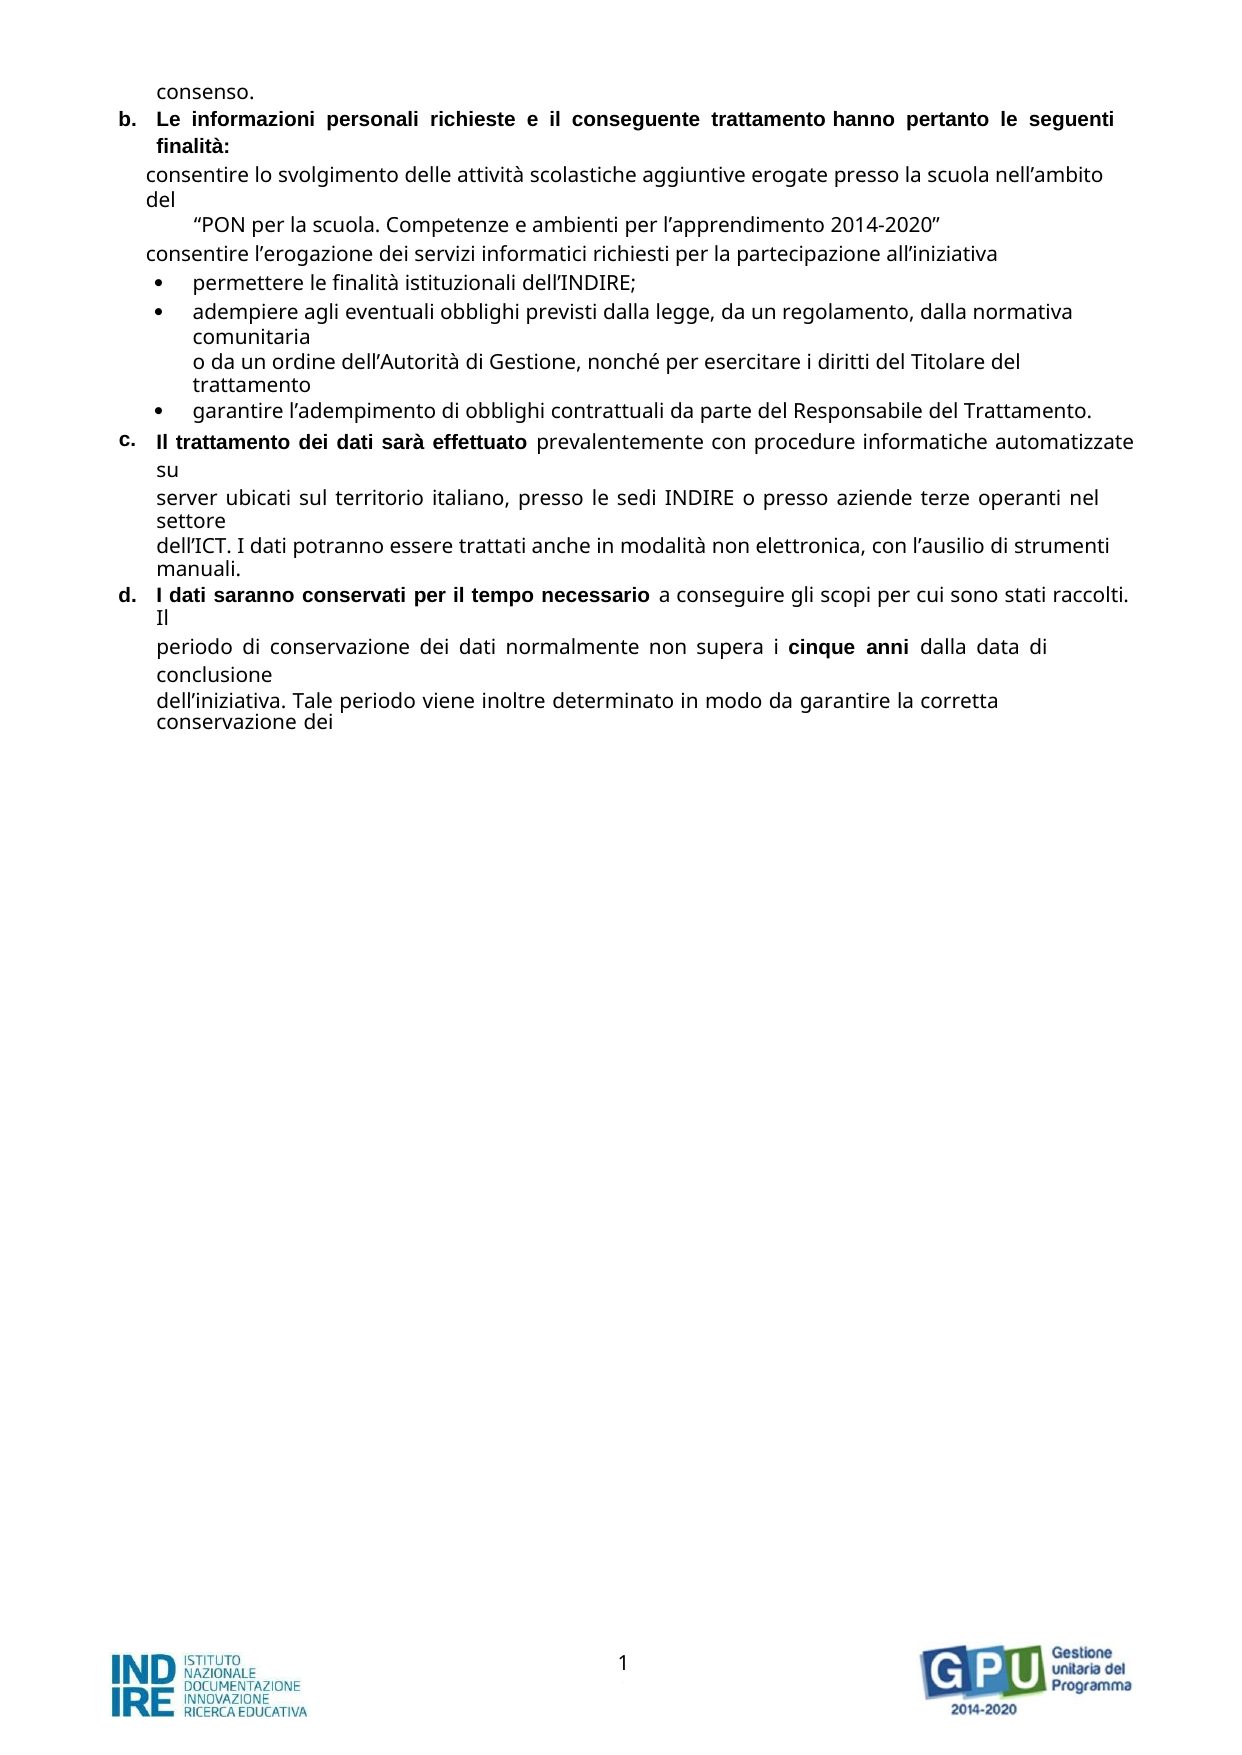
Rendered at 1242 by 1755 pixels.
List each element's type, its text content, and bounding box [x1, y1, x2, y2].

table_cell finalità: [146, 133, 1134, 160]
table_cell [101, 213, 146, 239]
table_cell “PON per la scuola. Competenze e ambienti per l’apprendimento 2014-2020” [146, 213, 1134, 239]
table_cell consentire l’erogazione dei servizi informatici richiesti per la partecipazione all’iniziativa [146, 240, 1134, 268]
table_cell [73, 105, 101, 133]
table_cell [73, 213, 101, 239]
table_cell [101, 75, 146, 105]
table_cell Il trattamento dei dati sarà effettuato prevalentemente con procedure informatiche automatizzate su [146, 426, 1134, 484]
table_cell [101, 398, 146, 426]
table_cell [101, 484, 146, 533]
table_cell dell’ICT. I dati potranno essere trattati anche in modalità non elettronica, con l’ausilio di strumenti manuali. [146, 533, 1134, 582]
table_cell o da un ordine dell’Autorità di Gestione, nonché per esercitare i diritti del Titolare del trattamento [146, 349, 1134, 397]
table_cell [101, 689, 146, 734]
table_cell server ubicati sul territorio italiano, presso le sedi INDIRE o presso aziende terze operanti nel settore [146, 484, 1134, 533]
table_cell [101, 160, 146, 213]
table_cell [73, 398, 101, 426]
table_cell consentire lo svolgimento delle attività scolastiche aggiuntive erogate presso la scuola nell’ambito del [146, 160, 1134, 213]
table_cell [101, 631, 146, 689]
table_cell [73, 269, 101, 298]
table_cell garantire l’adempimento di obblighi contrattuali da parte del Responsabile del Trattamento. [146, 398, 1134, 426]
table_cell [101, 240, 146, 268]
table_cell [73, 631, 101, 689]
table_cell permettere le finalità istituzionali dell’INDIRE; [146, 269, 1134, 298]
table_cell [73, 689, 101, 734]
table_cell d. [101, 582, 146, 631]
table_cell b. [101, 105, 146, 133]
table_cell [101, 349, 146, 397]
table_cell [73, 160, 101, 213]
table_cell dell’iniziativa. Tale periodo viene inoltre determinato in modo da garantire la corretta conservazione dei [146, 689, 1134, 734]
table_cell [73, 240, 101, 268]
table_cell [101, 269, 146, 298]
table_cell [73, 582, 101, 631]
table_cell [73, 426, 101, 484]
table_cell c. [101, 426, 146, 484]
table_cell adempiere agli eventuali obblighi previsti dalla legge, da un regolamento, dalla normativa comunitaria [146, 298, 1134, 349]
table_cell consenso. [146, 75, 1134, 105]
table_cell I dati saranno conservati per il tempo necessario a conseguire gli scopi per cui sono stati raccolti. Il [146, 582, 1134, 631]
table_cell [73, 298, 101, 349]
table_cell [101, 533, 146, 582]
table_cell [73, 533, 101, 582]
table_cell Le informazioni personali richieste e il conseguente trattamento hanno pertanto le seguenti [146, 105, 1134, 133]
table_cell [101, 298, 146, 349]
table_cell [73, 484, 101, 533]
table_cell periodo di conservazione dei dati normalmente non supera i cinque anni dalla data di conclusione [146, 631, 1134, 689]
table_cell [73, 349, 101, 397]
table_cell [101, 133, 146, 160]
table_cell [73, 75, 101, 105]
table_cell [73, 133, 101, 160]
